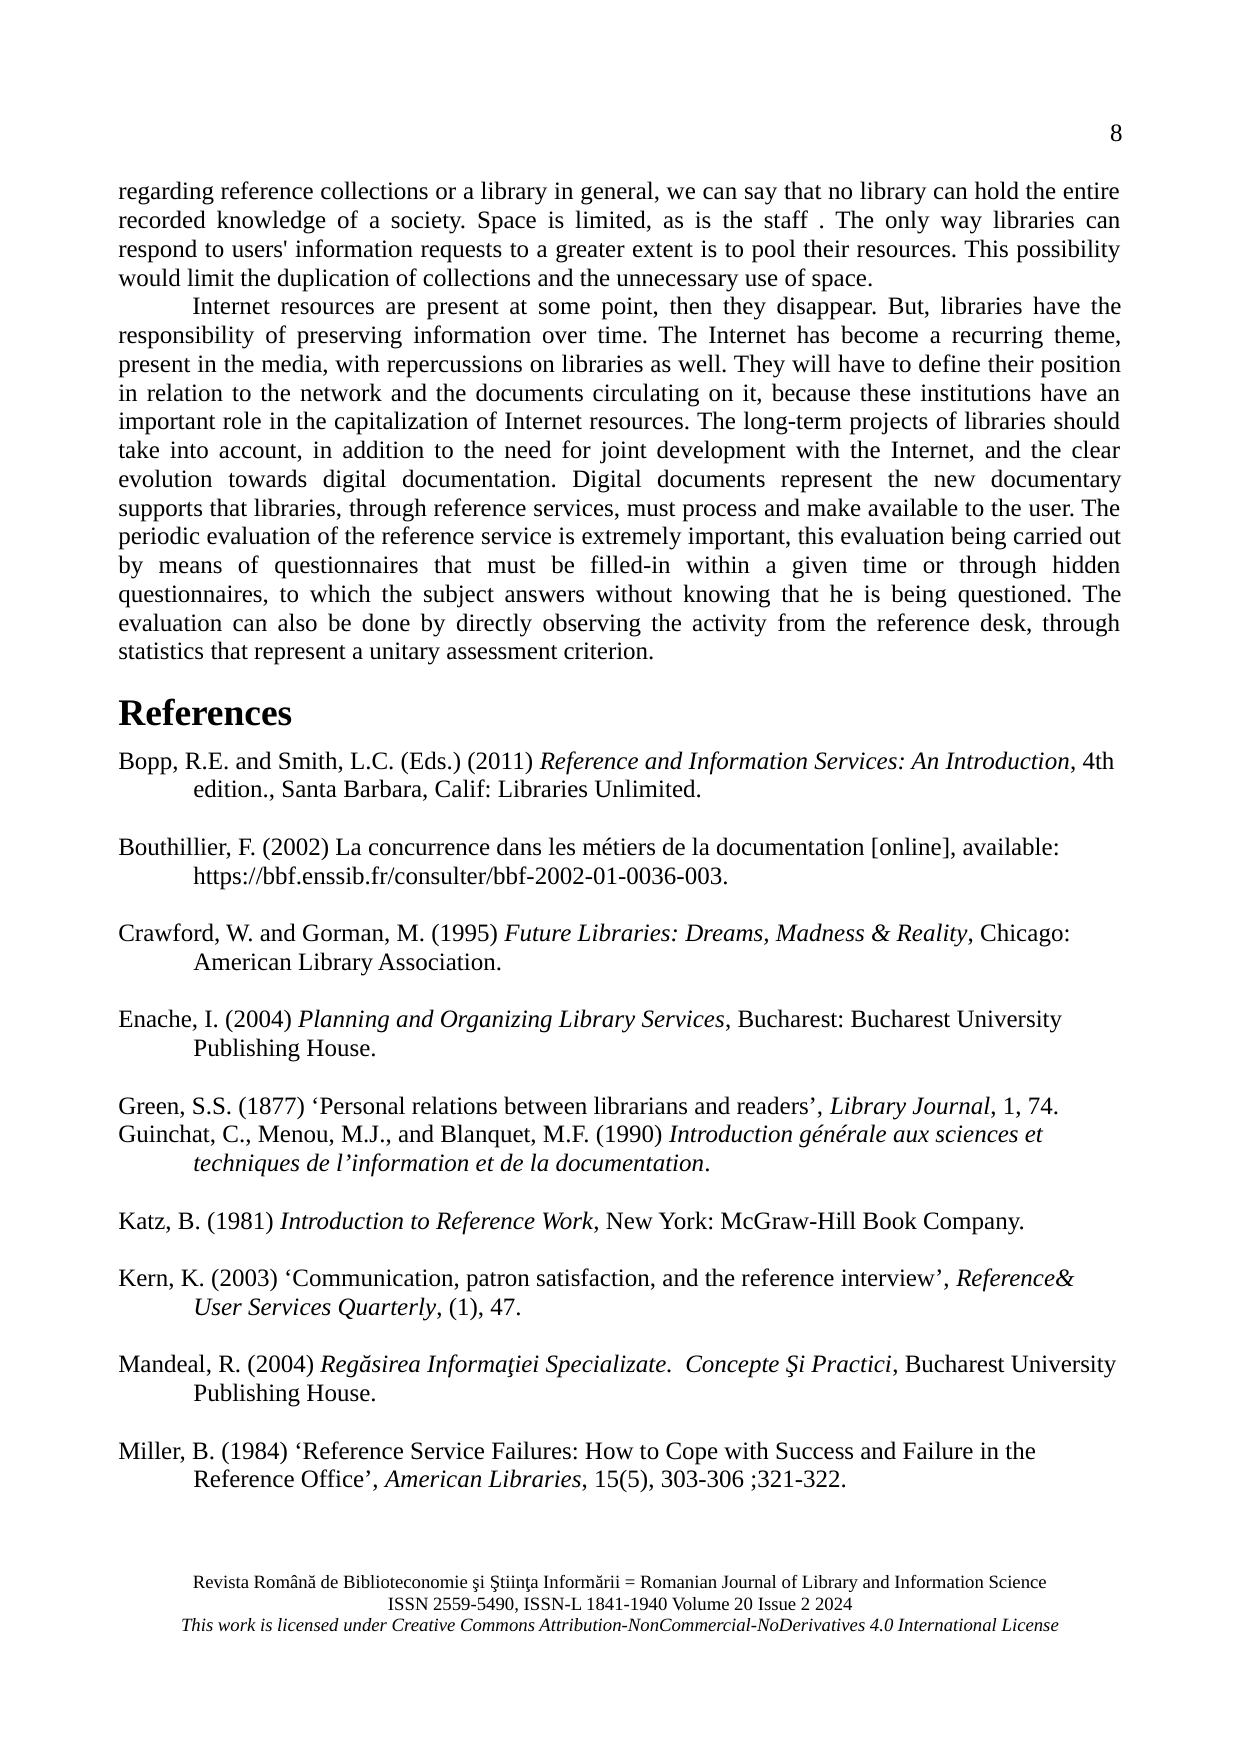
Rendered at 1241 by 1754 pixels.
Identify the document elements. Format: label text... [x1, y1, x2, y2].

text Bopp, R.E. and Smith, L.C. (Eds.) (2011) Reference and Information Services: An Introduction, 4th edition., Santa Barbara, Calif: Libraries Unlimited. [118, 746, 1122, 803]
text Miller, B. (1984) ‘Reference Service Failures: How to Cope with Success and Failure in the Reference Office’, American Libraries, 15(5), 303-306 ;321-322. [118, 1436, 1122, 1493]
text regarding reference collections or a library in general, we can say that no library can hold the entire recorded knowledge of a society. Space is limited, as is the staff . The only way libraries can respond to users' information requests to a greater extent is to pool their resources. This possibility would limit the duplication of collections and the unnecessary use of space. [118, 176, 1122, 291]
text Kern, K. (2003) ‘Communication, patron satisfaction, and the reference interview’, Reference& User Services Quarterly, (1), 47. [118, 1263, 1122, 1321]
text Green, S.S. (1877) ‘Personal relations between librarians and readers’, Library Journal, 1, 74. [118, 1091, 1122, 1119]
text Katz, B. (1981) Introduction to Reference Work, New York: McGraw-Hill Book Company. [118, 1206, 1122, 1234]
text Crawford, W. and Gorman, M. (1995) Future Libraries: Dreams, Madness & Reality, Chicago: American Library Association. [118, 918, 1122, 976]
text Enache, I. (2004) Planning and Organizing Library Services, Bucharest: Bucharest University Publishing House. [118, 1004, 1122, 1062]
text Bouthillier, F. (2002) La concurrence dans les métiers de la documentation [online], available: https://bbf.enssib.fr/consulter/bbf-2002-01-0036-003. [118, 832, 1122, 889]
subtitle References [118, 690, 1122, 733]
text Guinchat, C., Menou, M.J., and Blanquet, M.F. (1990) Introduction générale aux sciences et techniques de l’information et de la documentation. [118, 1119, 1122, 1177]
text Mandeal, R. (2004) Regăsirea Informaţiei Specializate. Concepte Şi Practici, Bucharest University Publishing House. [118, 1349, 1122, 1407]
text Internet resources are present at some point, then they disappear. But, libraries have the responsibility of preserving information over time. The Internet has become a recurring theme, present in the media, with repercussions on libraries as well. They will have to define their position in relation to the network and the documents circulating on it, because these institutions have an important role in the capitalization of Internet resources. The long-term projects of libraries should take into account, in addition to the need for joint development with the Internet, and the clear evolution towards digital documentation. Digital documents represent the new documentary supports that libraries, through reference services, must process and make available to the user. The periodic evaluation of the reference service is extremely important, this evaluation being carried out by means of questionnaires that must be filled-in within a given time or through hidden questionnaires, to which the subject answers without knowing that he is being questioned. The evaluation can also be done by directly observing the activity from the reference desk, through statistics that represent a unitary assessment criterion. [118, 291, 1122, 665]
